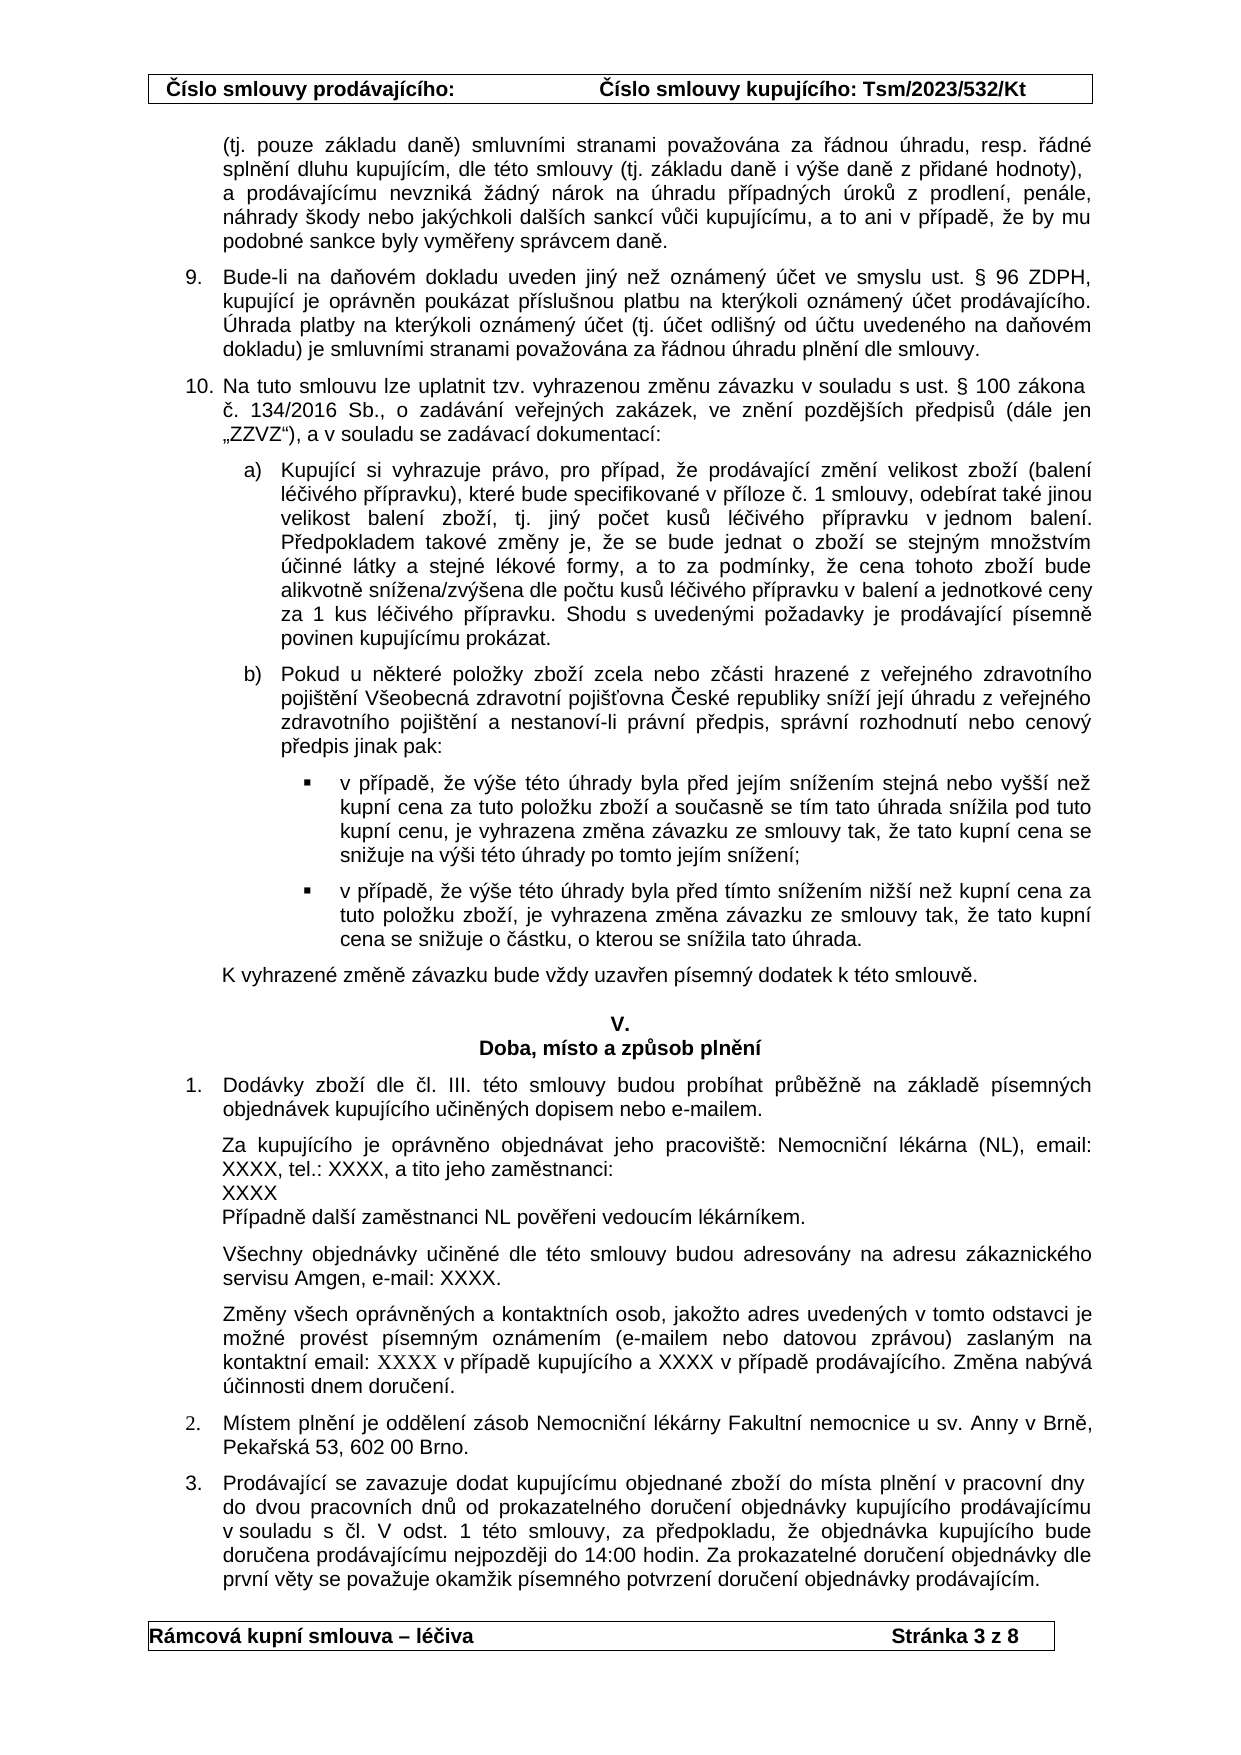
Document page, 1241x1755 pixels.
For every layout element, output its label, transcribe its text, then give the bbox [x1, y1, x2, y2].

list v případě, že výše této úhrady byla před tímto snížením nižší než kupní cena za tuto položku zboží, je vyhrazena změna závazku ze smlouvy tak, že tato kupní cena se snižuje o částku, o kterou se snížila tato úhrada. [302, 879, 1093, 951]
text K vyhrazené změně závazku bude vždy uzavřen písemný dodatek k této smlouvě. [222, 963, 1093, 987]
text Změny všech oprávněných a kontaktních osob, jakožto adres uvedených v tomto odstavci je možné provést písemným oznámením (e-mailem nebo datovou zprávou) zaslaným na kontaktní email: XXXX v případě kupujícího a XXXX v případě prodávajícího. Změna nabývá účinnosti dnem doručení. [223, 1302, 1093, 1398]
list Místem plnění je oddělení zásob Nemocniční lékárny Fakultní nemocnice u sv. Anny v Brně, Pekařská 53, 602 00 Brno. [185, 1410, 1093, 1458]
subtitle Doba, místo a způsob plnění [148, 1036, 1093, 1060]
list Pokud u některé položky zboží zcela nebo zčásti hrazené z veřejného zdravotního pojištění Všeobecná zdravotní pojišťovna České republiky sníží její úhradu z veřejného zdravotního pojištění a nestanoví-li právní předpis, správní rozhodnutí nebo cenový předpis jinak pak: [243, 662, 1093, 758]
text Za kupujícího je oprávněno objednávat jeho pracoviště: Nemocniční lékárna (NL), email: XXXX, tel.: XXXX, a tito jeho zaměstnanci: [222, 1133, 1093, 1181]
list Na tuto smlouvu lze uplatnit tzv. vyhrazenou změnu závazku v souladu s ust. § 100 zákona č. 134/2016 Sb., o zadávání veřejných zakázek, ve znění pozdějších předpisů (dále jen „ZZVZ“), a v souladu se zadávací dokumentací: [185, 373, 1093, 445]
list Dodávky zboží dle čl. III. této smlouvy budou probíhat průběžně na základě písemných objednávek kupujícího učiněných dopisem nebo e-mailem. [185, 1073, 1093, 1121]
text XXXX [222, 1181, 1093, 1205]
list v případě, že výše této úhrady byla před jejím snížením stejná nebo vyšší než kupní cena za tuto položku zboží a současně se tím tato úhrada snížila pod tuto kupní cenu, je vyhrazena změna závazku ze smlouvy tak, že tato kupní cena se snižuje na výši této úhrady po tomto jejím snížení; [302, 770, 1093, 866]
text Případně další zaměstnanci NL pověřeni vedoucím lékárníkem. [222, 1205, 1093, 1229]
list Prodávající se zavazuje dodat kupujícímu objednané zboží do místa plnění v pracovní dny do dvou pracovních dnů od prokazatelného doručení objednávky kupujícího prodávajícímu v souladu s čl. V odst. 1 této smlouvy, za předpokladu, že objednávka kupujícího bude doručena prodávajícímu nejpozději do 14:00 hodin. Za prokazatelné doručení objednávky dle první věty se považuje okamžik písemného potvrzení doručení objednávky prodávajícím. [185, 1471, 1093, 1591]
list Bude-li na daňovém dokladu uveden jiný než oznámený účet ve smyslu ust. § 96 ZDPH, kupující je oprávněn poukázat příslušnou platbu na kterýkoli oznámený účet prodávajícího. Úhrada platby na kterýkoli oznámený účet (tj. účet odlišný od účtu uvedeného na daňovém dokladu) je smluvními stranami považována za řádnou úhradu plnění dle smlouvy. [185, 265, 1093, 361]
text Všechny objednávky učiněné dle této smlouvy budou adresovány na adresu zákaznického servisu Amgen, e-mail: XXXX. [223, 1241, 1093, 1289]
text V. [148, 1012, 1093, 1036]
list Kupující si vyhrazuje právo, pro případ, že prodávající změní velikost zboží (balení léčivého přípravku), které bude specifikované v příloze č. 1 smlouvy, odebírat také jinou velikost balení zboží, tj. jiný počet kusů léčivého přípravku v jednom balení. Předpokladem takové změny je, že se bude jednat o zboží se stejným množstvím účinné látky a stejné lékové formy, a to za podmínky, že cena tohoto zboží bude alikvotně snížena/zvýšena dle počtu kusů léčivého přípravku v balení a jednotkové ceny za 1 kus léčivého přípravku. Shodu s uvedenými požadavky je prodávající písemně povinen kupujícímu prokázat. [243, 458, 1093, 649]
list (tj. pouze základu daně) smluvními stranami považována za řádnou úhradu, resp. řádné splnění dluhu kupujícím, dle této smlouvy (tj. základu daně i výše daně z přidané hodnoty), a prodávajícímu nevzniká žádný nárok na úhradu případných úroků z prodlení, penále, náhrady škody nebo jakýchkoli dalších sankcí vůči kupujícímu, a to ani v případě, že by mu podobné sankce byly vyměřeny správcem daně. [185, 133, 1093, 253]
